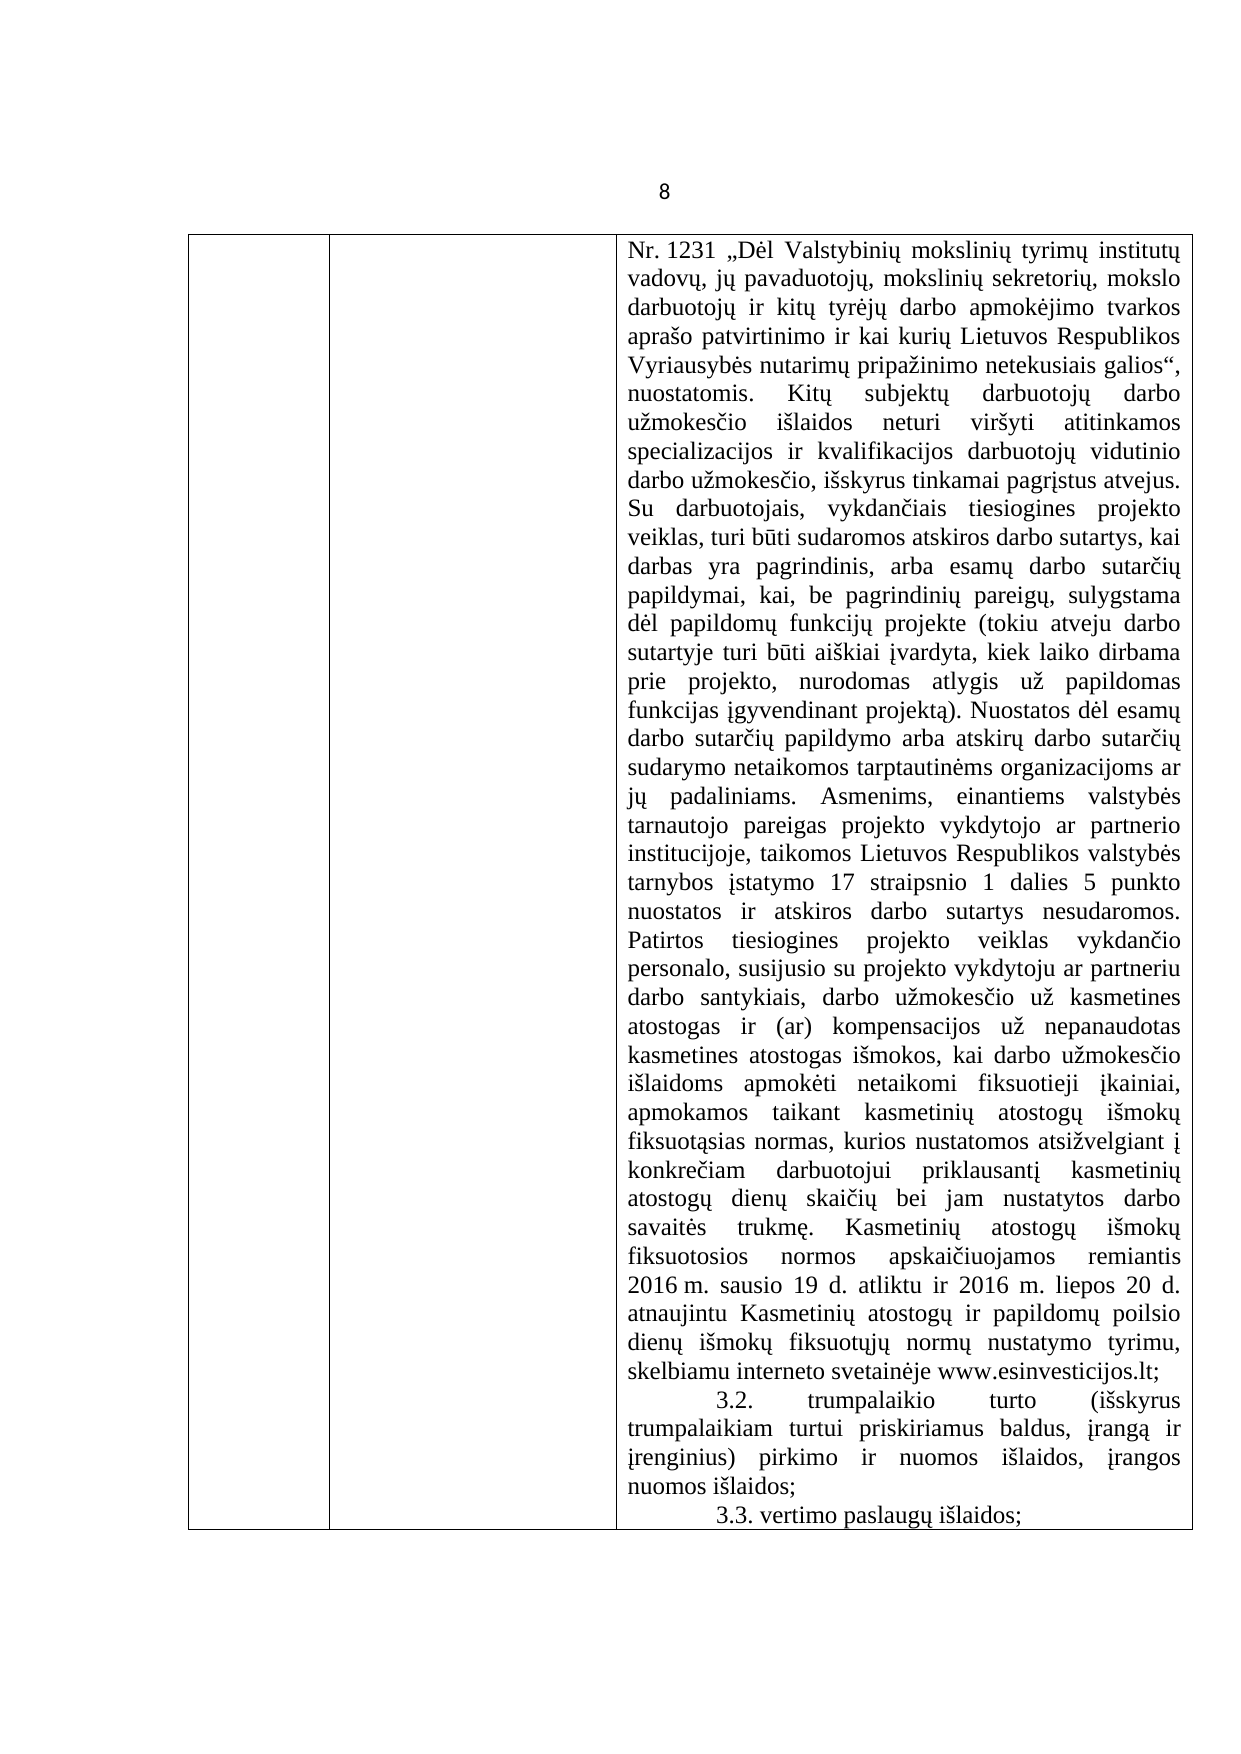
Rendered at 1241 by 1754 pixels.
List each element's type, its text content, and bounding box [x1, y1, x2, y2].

table_cell [189, 235, 329, 1528]
table_cell Nr. 1231 „Dėl Valstybinių mokslinių tyrimų institutų vadovų, jų pavaduotojų, mokslinių sekretorių, mokslo darbuotojų ir kitų tyrėjų darbo apmokėjimo tvarkos aprašo patvirtinimo ir kai kurių Lietuvos Respublikos Vyriausybės nutarimų pripažinimo netekusiais galios“, nuostatomis. Kitų subjektų darbuotojų darbo užmokesčio išlaidos neturi viršyti atitinkamos specializacijos ir kvalifikacijos darbuotojų vidutinio darbo užmokesčio, išskyrus tinkamai pagrįstus atvejus. Su darbuotojais, vykdančiais tiesiogines projekto veiklas, turi būti sudaromos atskiros darbo sutartys, kai darbas yra pagrindinis, arba esamų darbo sutarčių papildymai, kai, be pagrindinių pareigų, sulygstama dėl papildomų funkcijų projekte (tokiu atveju darbo sutartyje turi būti aiškiai įvardyta, kiek laiko dirbama prie projekto, nurodomas atlygis už papildomas funkcijas įgyvendinant projektą). Nuostatos dėl esamų darbo sutarčių papildymo arba atskirų darbo sutarčių sudarymo netaikomos tarptautinėms organizacijoms ar jų padaliniams. Asmenims, einantiems valstybės tarnautojo pareigas projekto vykdytojo ar partnerio institucijoje, taikomos Lietuvos Respublikos valstybės tarnybos įstatymo 17 straipsnio 1 dalies 5 punkto nuostatos ir atskiros darbo sutartys nesudaromos. Patirtos tiesiogines projekto veiklas vykdančio personalo, susijusio su projekto vykdytoju ar partneriu darbo santykiais, darbo užmokesčio už kasmetines atostogas ir (ar) kompensacijos už nepanaudotas kasmetines atostogas išmokos, kai darbo užmokesčio išlaidoms apmokėti netaikomi fiksuotieji įkainiai, apmokamos taikant kasmetinių atostogų išmokų fiksuotąsias normas, kurios nustatomos atsižvelgiant į konkrečiam darbuotojui priklausantį kasmetinių atostogų dienų skaičių bei jam nustatytos darbo savaitės trukmę. Kasmetinių atostogų išmokų fiksuotosios normos apskaičiuojamos remiantis 2016 m. sausio 19 d. atliktu ir 2016 m. liepos 20 d. atnaujintu Kasmetinių atostogų ir papildomų poilsio dienų išmokų fiksuotųjų normų nustatymo tyrimu, skelbiamu interneto svetainėje www.esinvesticijos.lt; 3.2. trumpalaikio turto (išskyrus trumpalaikiam turtui priskiriamus baldus, įrangą ir įrenginius) pirkimo ir nuomos išlaidos, įrangos nuomos išlaidos; 3.3. vertimo paslaugų išlaidos; [617, 235, 1192, 1528]
table_cell [330, 235, 616, 1528]
